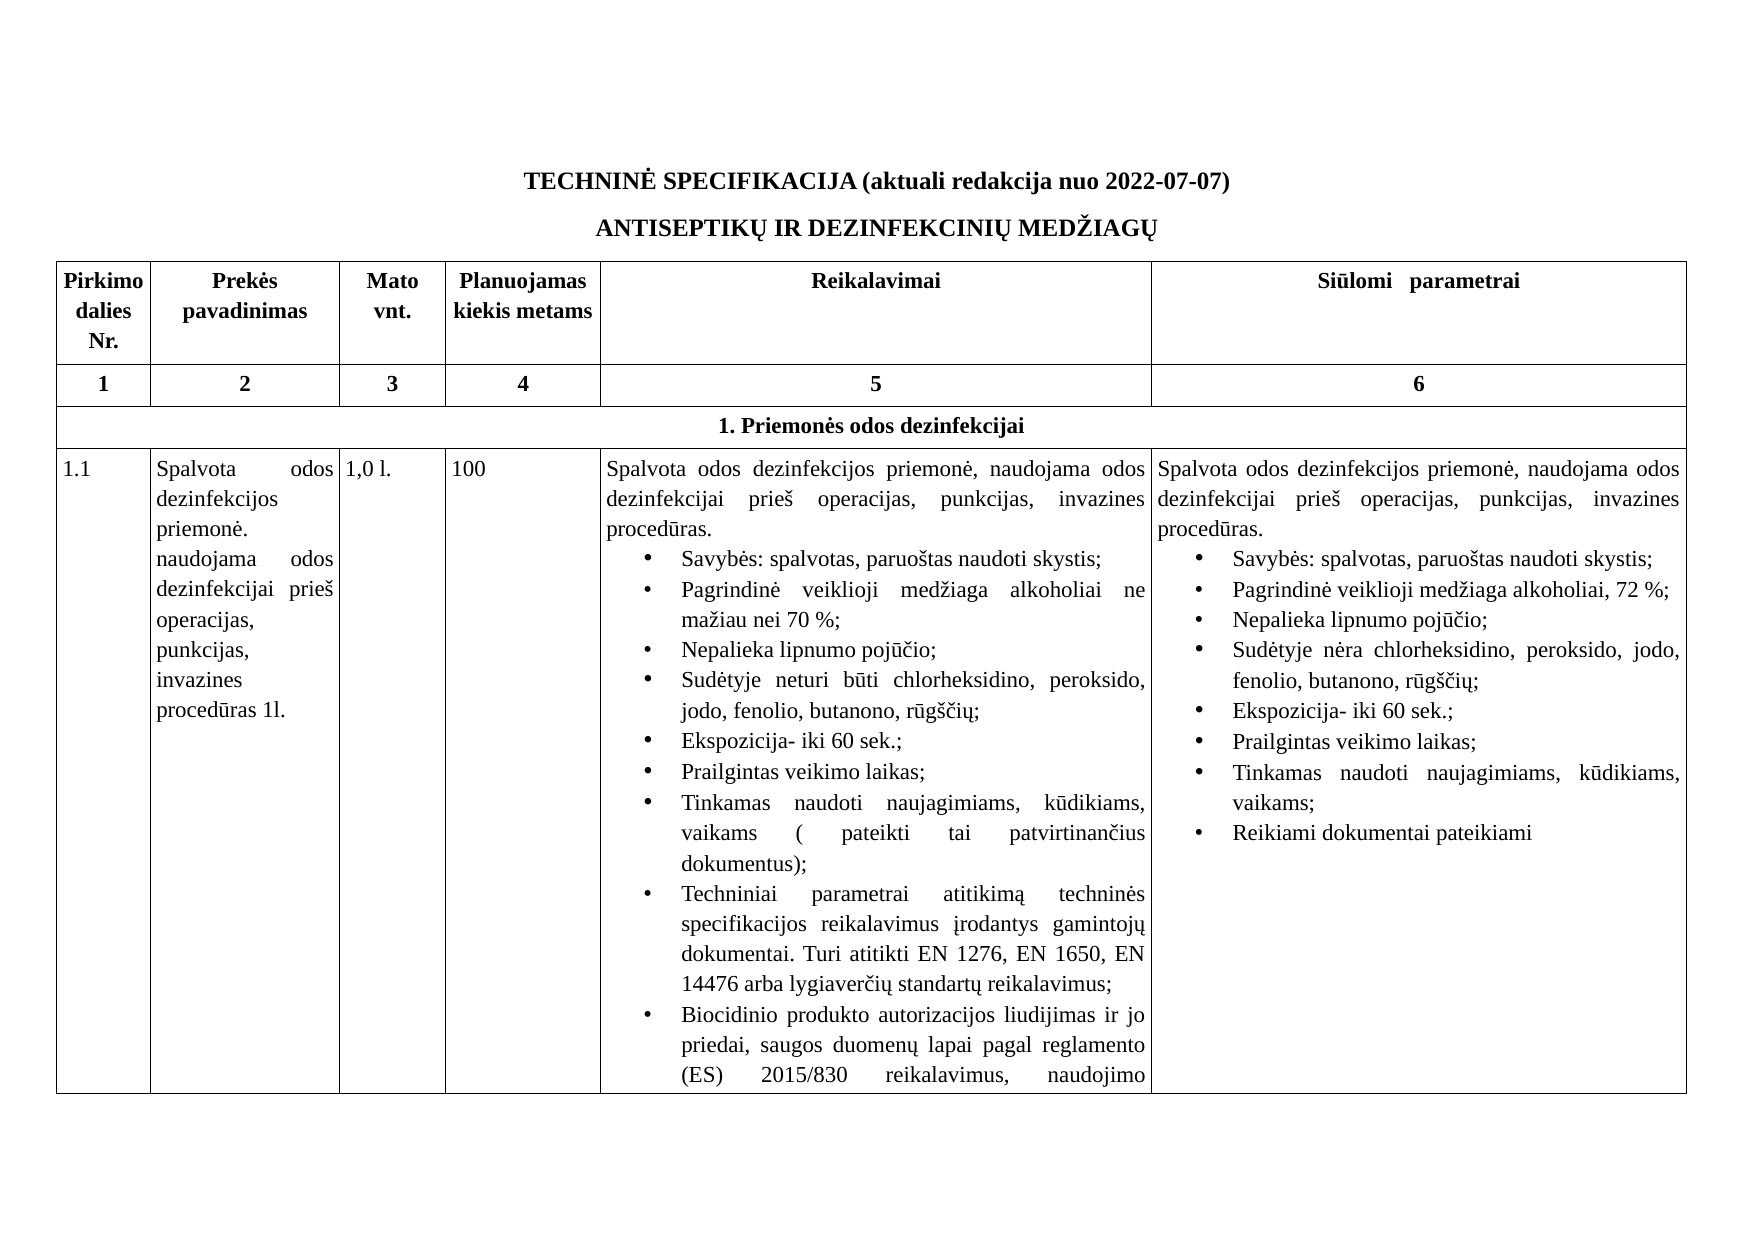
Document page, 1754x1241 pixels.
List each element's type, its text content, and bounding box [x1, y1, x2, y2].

table_cell 2 [151, 365, 339, 406]
table_cell 6 [1152, 365, 1686, 406]
table_header Siūlomi parametrai [1152, 262, 1686, 363]
table_cell 5 [601, 365, 1151, 406]
table_cell 4 [446, 365, 600, 406]
table_cell 3 [340, 365, 445, 406]
table_header Pirkimo dalies Nr. [57, 262, 150, 363]
table_cell 1 [57, 365, 150, 406]
table_header Planuojamas kiekis metams [446, 262, 600, 363]
table_header Mato vnt. [340, 262, 445, 363]
table_cell 100 [446, 449, 600, 1093]
text ANTISEPTIKŲ IR DEZINFEKCINIŲ MEDŽIAGŲ [118, 213, 1636, 242]
text TECHNINĖ SPECIFIKACIJA (aktuali redakcija nuo 2022-07-07) [118, 166, 1636, 194]
table_cell 1. Priemonės odos dezinfekcijai [57, 407, 1686, 448]
table_cell 1.1 [57, 449, 150, 1093]
table_cell Spalvota odos dezinfekcijos priemonė, naudojama odos dezinfekcijai prieš operacijas, punkcijas, invazines procedūras. Savybės: spalvotas, paruoštas naudoti skystis; Pagrindinė veiklioji medžiaga alkoholiai ne mažiau nei 70 %; Nepalieka lipnumo pojūčio; Sudėtyje neturi būti chlorheksidino, peroksido, jodo, fenolio, butanono, rūgščių; Ekspozicija- iki 60 sek.; Prailgintas veikimo laikas; Tinkamas naudoti naujagimiams, kūdikiams, vaikams ( pateikti tai patvirtinančius dokumentus); Techniniai parametrai atitikimą techninės specifikacijos reikalavimus įrodantys gamintojų dokumentai. Turi atitikti EN 1276, EN 1650, EN 14476 arba lygiaverčių standartų reikalavimus; Biocidinio produkto autorizacijos liudijimas ir jo priedai, saugos duomenų lapai pagal reglamento (ES) 2015/830 reikalavimus, naudojimo [601, 449, 1151, 1093]
table_cell Spalvota odos dezinfekcijos priemonė. naudojama odos dezinfekcijai prieš operacijas, punkcijas, invazines procedūras 1l. [151, 449, 339, 1093]
table_header Prekės pavadinimas [151, 262, 339, 363]
table_cell 1,0 l. [340, 449, 445, 1093]
table_header Reikalavimai [601, 262, 1151, 363]
table_cell Spalvota odos dezinfekcijos priemonė, naudojama odos dezinfekcijai prieš operacijas, punkcijas, invazines procedūras. Savybės: spalvotas, paruoštas naudoti skystis; Pagrindinė veiklioji medžiaga alkoholiai, 72 %; Nepalieka lipnumo pojūčio; Sudėtyje nėra chlorheksidino, peroksido, jodo, fenolio, butanono, rūgščių; Ekspozicija- iki 60 sek.; Prailgintas veikimo laikas; Tinkamas naudoti naujagimiams, kūdikiams, vaikams; Reikiami dokumentai pateikiami [1152, 449, 1686, 1093]
